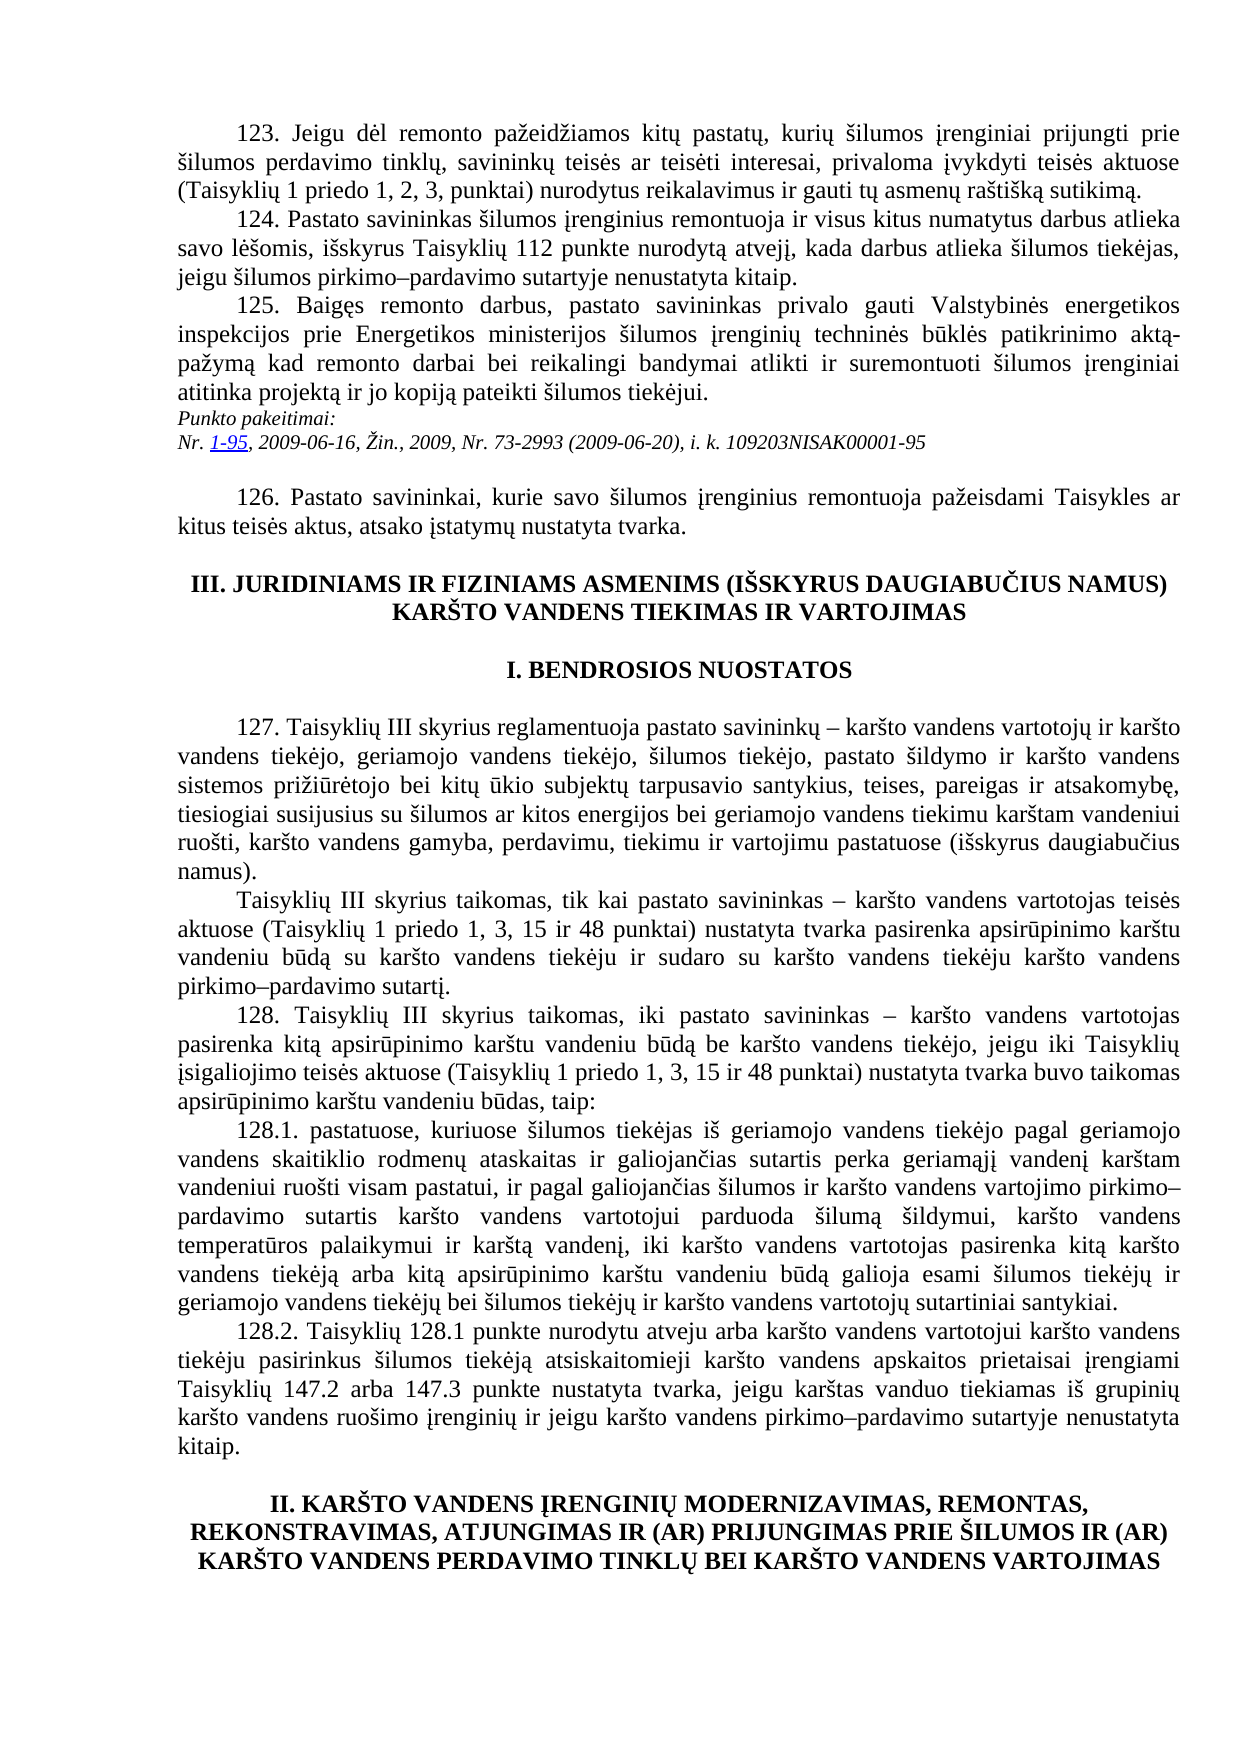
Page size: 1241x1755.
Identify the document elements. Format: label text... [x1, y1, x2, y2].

text 128. Taisyklių III skyrius taikomas, iki pastato savininkas – karšto vandens vartotojas pasirenka kitą apsirūpinimo karštu vandeniu būdą be karšto vandens tiekėjo, jeigu iki Taisyklių įsigaliojimo teisės aktuose (Taisyklių 1 priedo 1, 3, 15 ir 48 punktai) nustatyta tvarka buvo taikomas apsirūpinimo karštu vandeniu būdas, taip: [177, 1000, 1181, 1115]
text 128.1. pastatuose, kuriuose šilumos tiekėjas iš geriamojo vandens tiekėjo pagal geriamojo vandens skaitiklio rodmenų ataskaitas ir galiojančias sutartis perka geriamąjį vandenį karštam vandeniui ruošti visam pastatui, ir pagal galiojančias šilumos ir karšto vandens vartojimo pirkimo–pardavimo sutartis karšto vandens vartotojui parduoda šilumą šildymui, karšto vandens temperatūros palaikymui ir karštą vandenį, iki karšto vandens vartotojas pasirenka kitą karšto vandens tiekėją arba kitą apsirūpinimo karštu vandeniu būdą galioja esami šilumos tiekėjų ir geriamojo vandens tiekėjų bei šilumos tiekėjų ir karšto vandens vartotojų sutartiniai santykiai. [177, 1115, 1181, 1316]
text Taisyklių III skyrius taikomas, tik kai pastato savininkas – karšto vandens vartotojas teisės aktuose (Taisyklių 1 priedo 1, 3, 15 ir 48 punktai) nustatyta tvarka pasirenka apsirūpinimo karštu vandeniu būdą su karšto vandens tiekėju ir sudaro su karšto vandens tiekėju karšto vandens pirkimo–pardavimo sutartį. [177, 885, 1181, 1000]
text 123. Jeigu dėl remonto pažeidžiamos kitų pastatų, kurių šilumos įrenginiai prijungti prie šilumos perdavimo tinklų, savininkų teisės ar teisėti interesai, privaloma įvykdyti teisės aktuose (Taisyklių 1 priedo 1, 2, 3, punktai) nurodytus reikalavimus ir gauti tų asmenų raštišką sutikimą. [177, 118, 1181, 204]
text 126. Pastato savininkai, kurie savo šilumos įrenginius remontuoja pažeisdami Taisykles ar kitus teisės aktus, atsako įstatymų nustatyta tvarka. [177, 482, 1181, 540]
text 127. Taisyklių III skyrius reglamentuoja pastato savininkų – karšto vandens vartotojų ir karšto vandens tiekėjo, geriamojo vandens tiekėjo, šilumos tiekėjo, pastato šildymo ir karšto vandens sistemos prižiūrėtojo bei kitų ūkio subjektų tarpusavio santykius, teises, pareigas ir atsakomybę, tiesiogiai susijusius su šilumos ar kitos energijos bei geriamojo vandens tiekimu karštam vandeniui ruošti, karšto vandens gamyba, perdavimu, tiekimu ir vartojimu pastatuose (išskyrus daugiabučius namus). [177, 712, 1181, 885]
text I. BENDROSIOS NUOSTATOS [177, 655, 1181, 684]
text III. JURIDINIAMS IR FIZINIAMS ASMENIMS (IŠSKYRUS DAUGIABUČIUS NAMUS) KARŠTO VANDENS TIEKIMAS IR VARTOJIMAS [177, 569, 1181, 626]
text Punkto pakeitimai: [177, 406, 1181, 430]
text Nr. 1-95, 2009-06-16, Žin., 2009, Nr. 73-2993 (2009-06-20), i. k. 109203NISAK00001-95 [177, 430, 1181, 454]
text 124. Pastato savininkas šilumos įrenginius remontuoja ir visus kitus numatytus darbus atlieka savo lėšomis, išskyrus Taisyklių 112 punkte nurodytą atvejį, kada darbus atlieka šilumos tiekėjas, jeigu šilumos pirkimo–pardavimo sutartyje nenustatyta kitaip. [177, 204, 1181, 291]
text 125. Baigęs remonto darbus, pastato savininkas privalo gauti Valstybinės energetikos inspekcijos prie Energetikos ministerijos šilumos įrenginių techninės būklės patikrinimo aktą-pažymą kad remonto darbai bei reikalingi bandymai atlikti ir suremontuoti šilumos įrenginiai atitinka projektą ir jo kopiją pateikti šilumos tiekėjui. [177, 291, 1181, 406]
text II. KARŠTO VANDENS ĮRENGINIŲ MODERNIZAVIMAS, REMONTAS, REKONSTRAVIMAS, ATJUNGIMAS IR (AR) PRIJUNGIMAS PRIE ŠILUMOS IR (AR) KARŠTO VANDENS PERDAVIMO TINKLŲ BEI KARŠTO VANDENS VARTOJIMAS [177, 1489, 1181, 1575]
text 128.2. Taisyklių 128.1 punkte nurodytu atveju arba karšto vandens vartotojui karšto vandens tiekėju pasirinkus šilumos tiekėją atsiskaitomieji karšto vandens apskaitos prietaisai įrengiami Taisyklių 147.2 arba 147.3 punkte nustatyta tvarka, jeigu karštas vanduo tiekiamas iš grupinių karšto vandens ruošimo įrenginių ir jeigu karšto vandens pirkimo–pardavimo sutartyje nenustatyta kitaip. [177, 1316, 1181, 1460]
